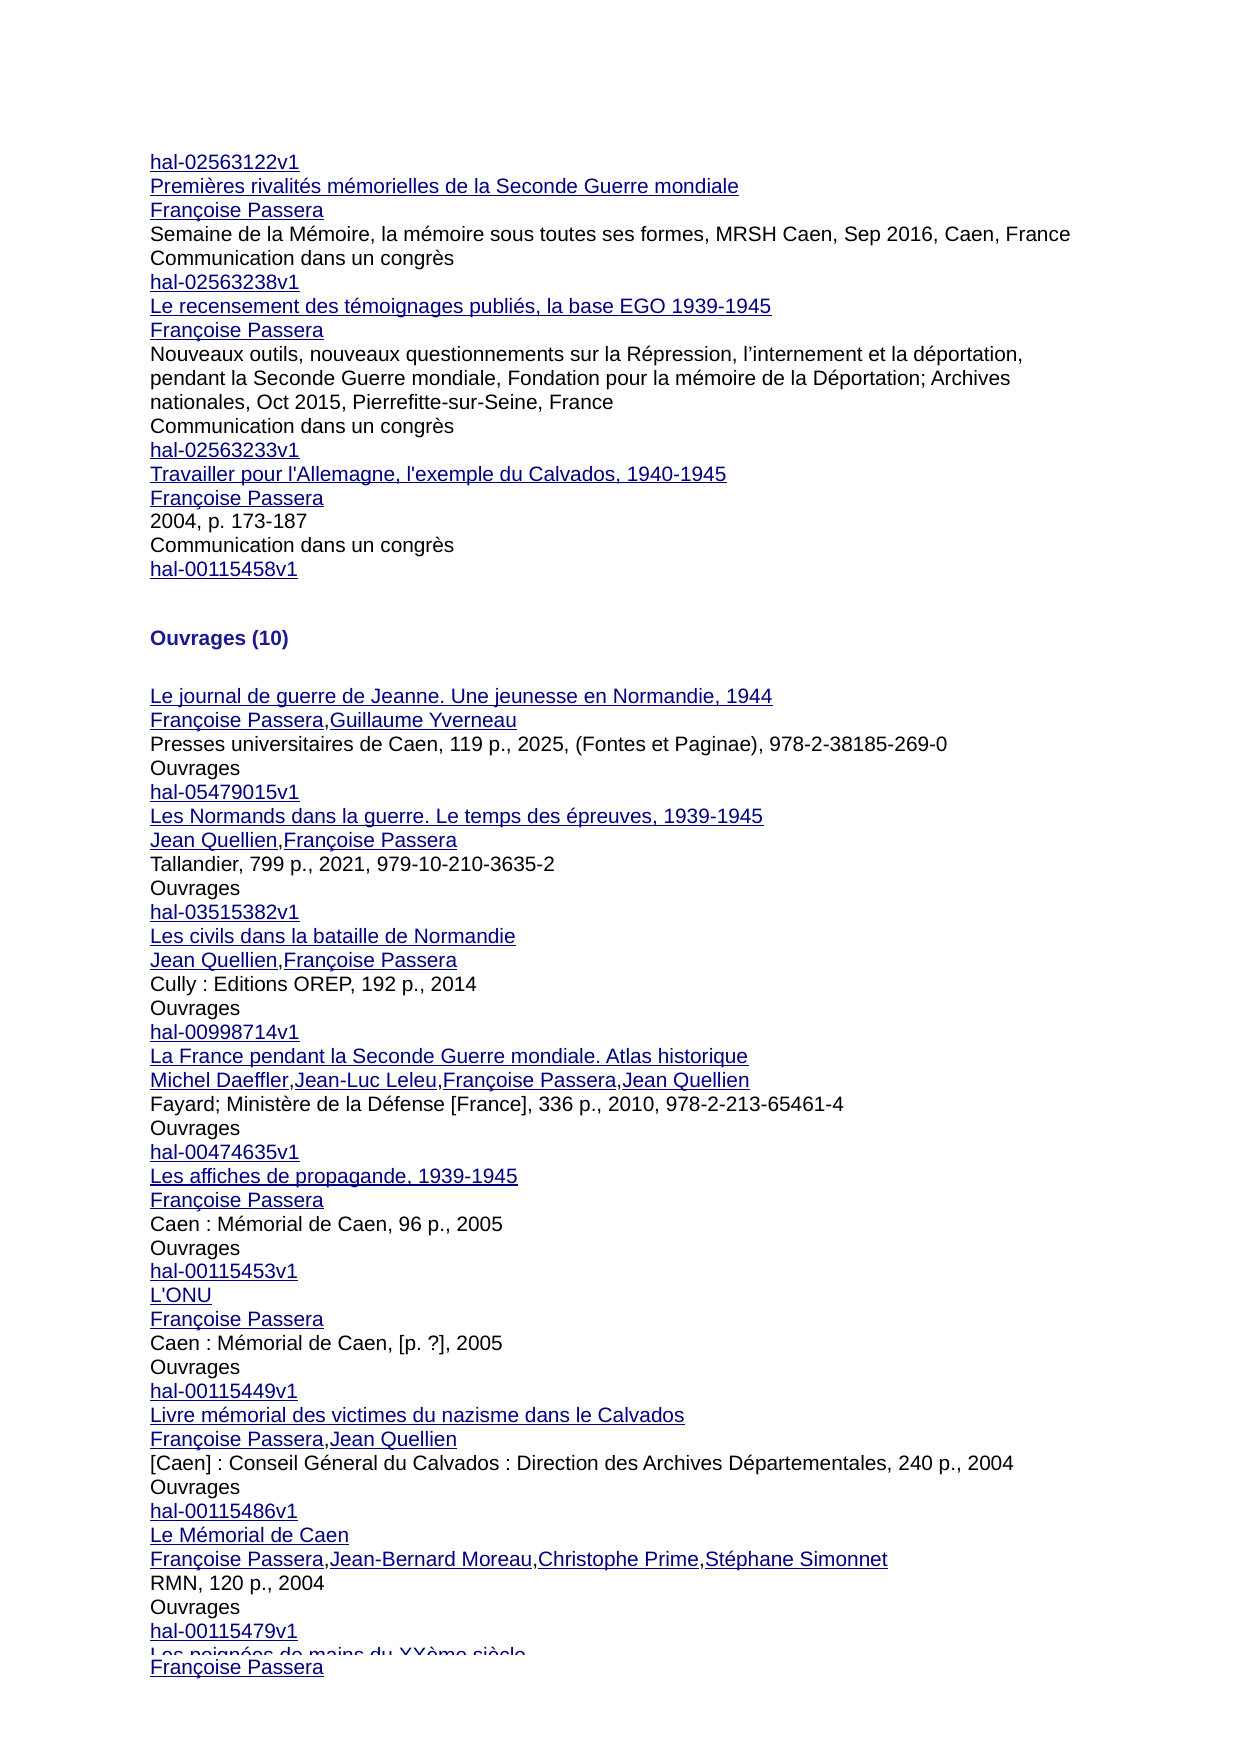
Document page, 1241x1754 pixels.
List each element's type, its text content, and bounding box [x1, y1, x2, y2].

table_cell Le recensement des témoignages publiés, la base EGO 1939-1945 Françoise Passera Nouveaux outils, nouveaux questionnements sur la Répression, l’internement et la déportation, pendant la Seconde Guerre mondiale, Fondation pour la mémoire de la Déportation; Archives nationales, Oct 2015, Pierrefitte-sur-Seine, France Communication dans un congrès hal-02563233v1 [150, 294, 1090, 461]
table_cell Livre mémorial des victimes du nazisme dans le Calvados Françoise Passera,Jean Quellien [Caen] : Conseil Géneral du Calvados : Direction des Archives Départementales, 240 p., 2004 Ouvrages hal-00115486v1 [150, 1403, 1090, 1523]
table_header Le journal de guerre de Jeanne. Une jeunesse en Normandie, 1944 Françoise Passera,Guillaume Yverneau Presses universitaires de Caen, 119 p., 2025, (Fontes et Paginae), 978-2-38185-269-0 Ouvrages hal-05479015v1 [150, 684, 1090, 804]
table_cell Le Mémorial de Caen Françoise Passera,Jean-Bernard Moreau,Christophe Prime,Stéphane Simonnet RMN, 120 p., 2004 Ouvrages hal-00115479v1 [150, 1523, 1090, 1643]
table_cell La France pendant la Seconde Guerre mondiale. Atlas historique Michel Daeffler,Jean-Luc Leleu,Françoise Passera,Jean Quellien Fayard; Ministère de la Défense [France], 336 p., 2010, 978-2-213-65461-4 Ouvrages hal-00474635v1 [150, 1044, 1090, 1163]
subtitle Ouvrages (10) [150, 626, 1090, 650]
table_cell Travailler pour l'Allemagne, l'exemple du Calvados, 1940-1945 Françoise Passera 2004, p. 173-187 Communication dans un congrès hal-00115458v1 [150, 461, 1090, 581]
table_cell Premières rivalités mémorielles de la Seconde Guerre mondiale Françoise Passera Semaine de la Mémoire, la mémoire sous toutes ses formes, MRSH Caen, Sep 2016, Caen, France Communication dans un congrès hal-02563238v1 [150, 174, 1090, 294]
table_cell hal-02563122v1 [150, 150, 1090, 174]
table_cell Les affiches de propagande, 1939-1945 Françoise Passera Caen : Mémorial de Caen, 96 p., 2005 Ouvrages hal-00115453v1 [150, 1164, 1090, 1283]
table_cell Les poignées de mains du XXème siècle Françoise Passera [150, 1643, 1090, 1679]
table_cell Les civils dans la bataille de Normandie Jean Quellien,Françoise Passera Cully : Editions OREP, 192 p., 2014 Ouvrages hal-00998714v1 [150, 924, 1090, 1044]
table_cell L'ONU Françoise Passera Caen : Mémorial de Caen, [p. ?], 2005 Ouvrages hal-00115449v1 [150, 1283, 1090, 1403]
table_cell Les Normands dans la guerre. Le temps des épreuves, 1939-1945 Jean Quellien,Françoise Passera Tallandier, 799 p., 2021, 979-10-210-3635-2 Ouvrages hal-03515382v1 [150, 804, 1090, 924]
